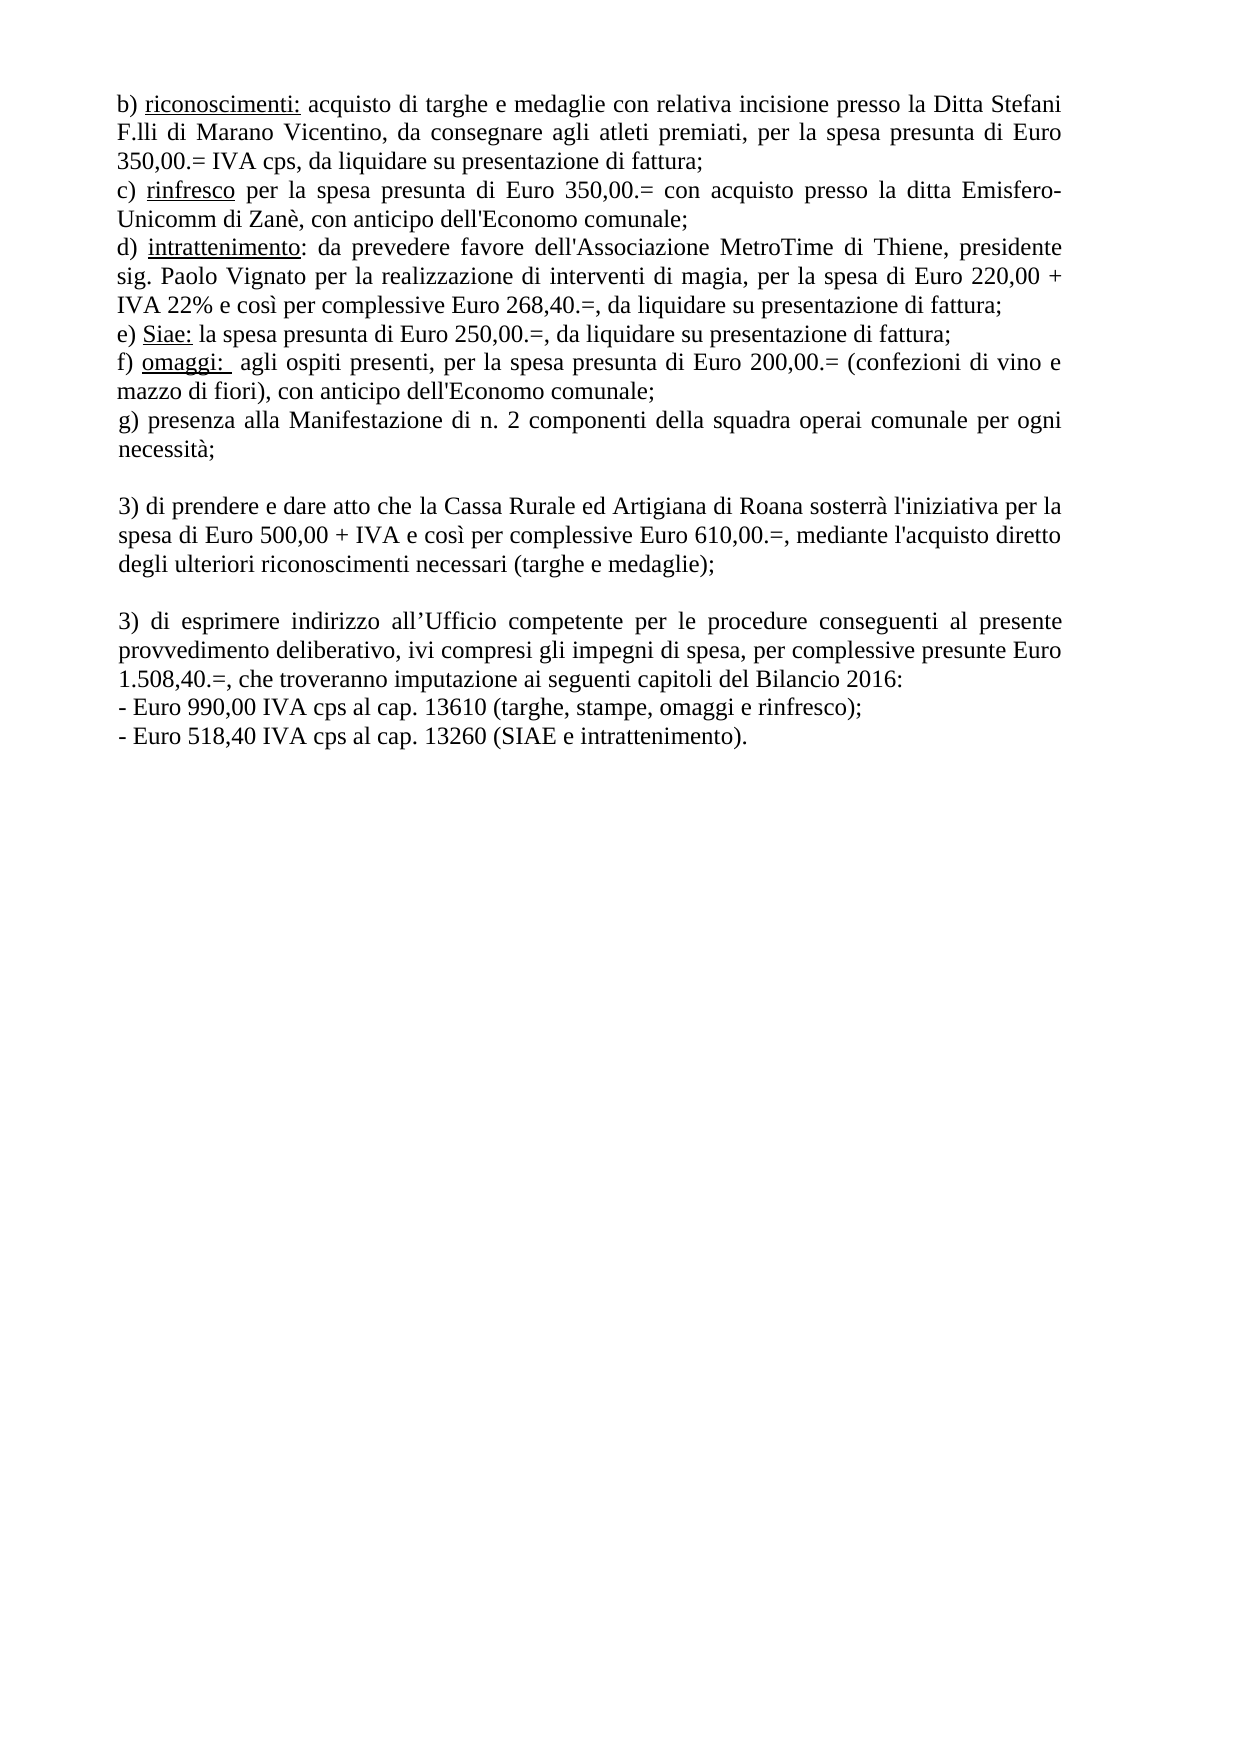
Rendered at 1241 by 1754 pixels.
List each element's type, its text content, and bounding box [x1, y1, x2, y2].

text - Euro 518,40 IVA cps al cap. 13260 (SIAE e intrattenimento). [118, 721, 1063, 750]
list f) omaggi: agli ospiti presenti, per la spesa presunta di Euro 200,00.= (confezioni di vino e mazzo di fiori), con anticipo dell'Economo comunale; [113, 347, 1063, 405]
list b) riconoscimenti: acquisto di targhe e medaglie con relativa incisione presso la Ditta Stefani F.lli di Marano Vicentino, da consegnare agli atleti premiati, per la spesa presunta di Euro 350,00.= IVA cps, da liquidare su presentazione di fattura; [113, 89, 1063, 175]
list e) Siae: la spesa presunta di Euro 250,00.=, da liquidare su presentazione di fattura; [113, 319, 1063, 347]
list d) intrattenimento: da prevedere favore dell'Associazione MetroTime di Thiene, presidente sig. Paolo Vignato per la realizzazione di interventi di magia, per la spesa di Euro 220,00 + IVA 22% e così per complessive Euro 268,40.=, da liquidare su presentazione di fattura; [113, 232, 1063, 319]
text - Euro 990,00 IVA cps al cap. 13610 (targhe, stampe, omaggi e rinfresco); [118, 692, 1063, 721]
list g) presenza alla Manifestazione di n. 2 componenti della squadra operai comunale per ogni necessità; [118, 405, 1063, 462]
list c) rinfresco per la spesa presunta di Euro 350,00.= con acquisto presso la ditta Emisfero-Unicomm di Zanè, con anticipo dell'Economo comunale; [113, 175, 1063, 232]
text 3) di esprimere indirizzo all’Ufficio competente per le procedure conseguenti al presente provvedimento deliberativo, ivi compresi gli impegni di spesa, per complessive presunte Euro 1.508,40.=, che troveranno imputazione ai seguenti capitoli del Bilancio 2016: [118, 606, 1063, 692]
text 3) di prendere e dare atto che la Cassa Rurale ed Artigiana di Roana sosterrà l'iniziativa per la spesa di Euro 500,00 + IVA e così per complessive Euro 610,00.=, mediante l'acquisto diretto degli ulteriori riconoscimenti necessari (targhe e medaglie); [118, 491, 1063, 577]
